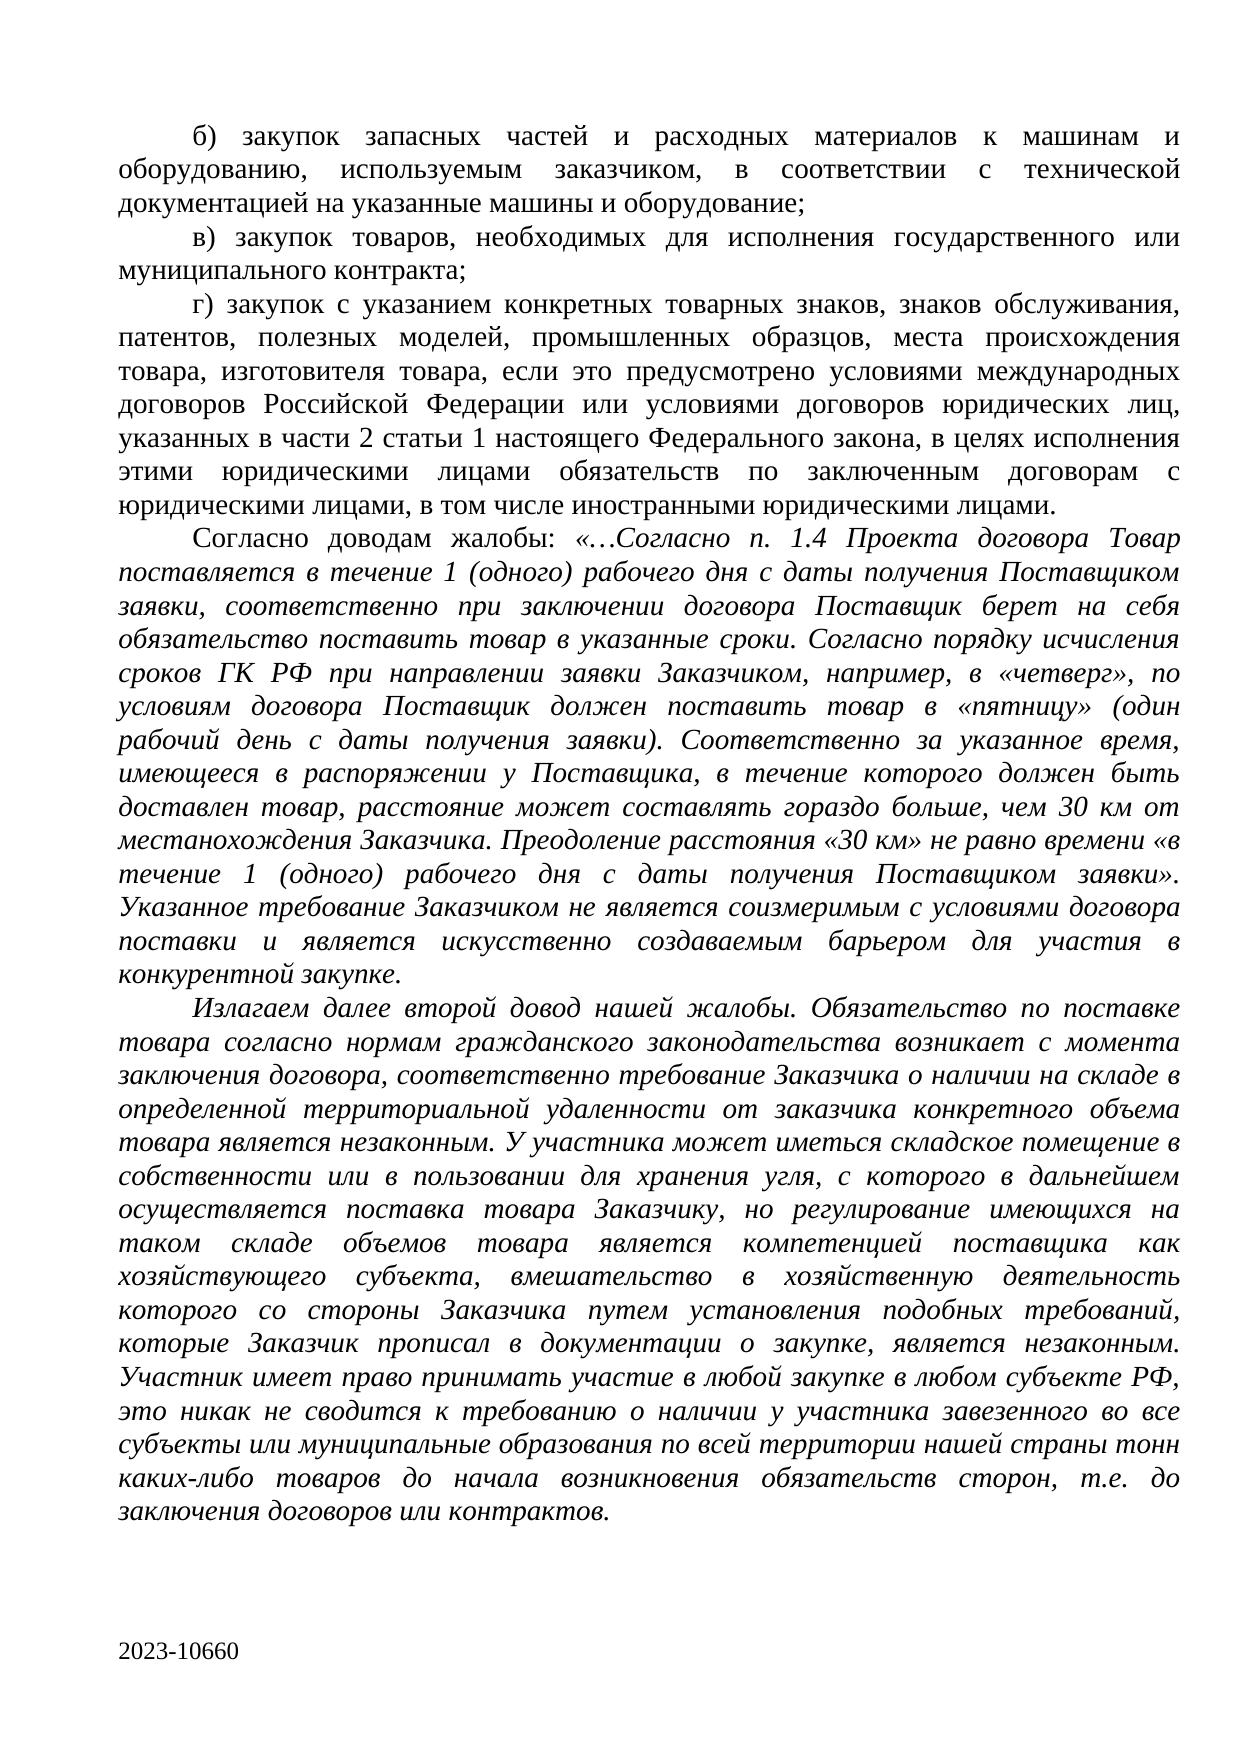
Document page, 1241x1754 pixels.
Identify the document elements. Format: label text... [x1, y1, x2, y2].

text б) закупок запасных частей и расходных материалов к машинам и оборудованию, используемым заказчиком, в соответствии с технической документацией на указанные машины и оборудование; [118, 118, 1181, 219]
text Согласно доводам жалобы: «…Согласно п. 1.4 Проекта договора Товар поставляется в течение 1 (одного) рабочего дня с даты получения Поставщиком заявки, соответственно при заключении договора Поставщик берет на себя обязательство поставить товар в указанные сроки. Согласно порядку исчисления сроков ГК РФ при направлении заявки Заказчиком, например, в «четверг», по условиям договора Поставщик должен поставить товар в «пятницу» (один рабочий день с даты получения заявки). Соответственно за указанное время, имеющееся в распоряжении у Поставщика, в течение которого должен быть доставлен товар, расстояние может составлять гораздо больше, чем 30 км от местанохождения Заказчика. Преодоление расстояния «30 км» не равно времени «в течение 1 (одного) рабочего дня с даты получения Поставщиком заявки». Указанное требование Заказчиком не является соизмеримым с условиями договора поставки и является искусственно создаваемым барьером для участия в конкурентной закупке. [118, 521, 1181, 990]
text Излагаем далее второй довод нашей жалобы. Обязательство по поставке товара согласно нормам гражданского законодательства возникает с момента заключения договора, соответственно требование Заказчика о наличии на складе в определенной территориальной удаленности от заказчика конкретного объема товара является незаконным. У участника может иметься складское помещение в собственности или в пользовании для хранения угля, с которого в дальнейшем осуществляется поставка товара Заказчику, но регулирование имеющихся на таком складе объемов товара является компетенцией поставщика как хозяйствующего субъекта, вмешательство в хозяйственную деятельность которого со стороны Заказчика путем установления подобных требований, которые Заказчик прописал в документации о закупке, является незаконным. Участник имеет право принимать участие в любой закупке в любом субъекте РФ, это никак не сводится к требованию о наличии у участника завезенного во все субъекты или муниципальные образования по всей территории нашей страны тонн каких-либо товаров до начала возникновения обязательств сторон, т.е. до заключения договоров или контрактов. [118, 990, 1181, 1527]
text в) закупок товаров, необходимых для исполнения государственного или муниципального контракта; [118, 219, 1181, 286]
text г) закупок с указанием конкретных товарных знаков, знаков обслуживания, патентов, полезных моделей, промышленных образцов, места происхождения товара, изготовителя товара, если это предусмотрено условиями международных договоров Российской Федерации или условиями договоров юридических лиц, указанных в части 2 статьи 1 настоящего Федерального закона, в целях исполнения этими юридическими лицами обязательств по заключенным договорам с юридическими лицами, в том числе иностранными юридическими лицами. [118, 286, 1181, 521]
